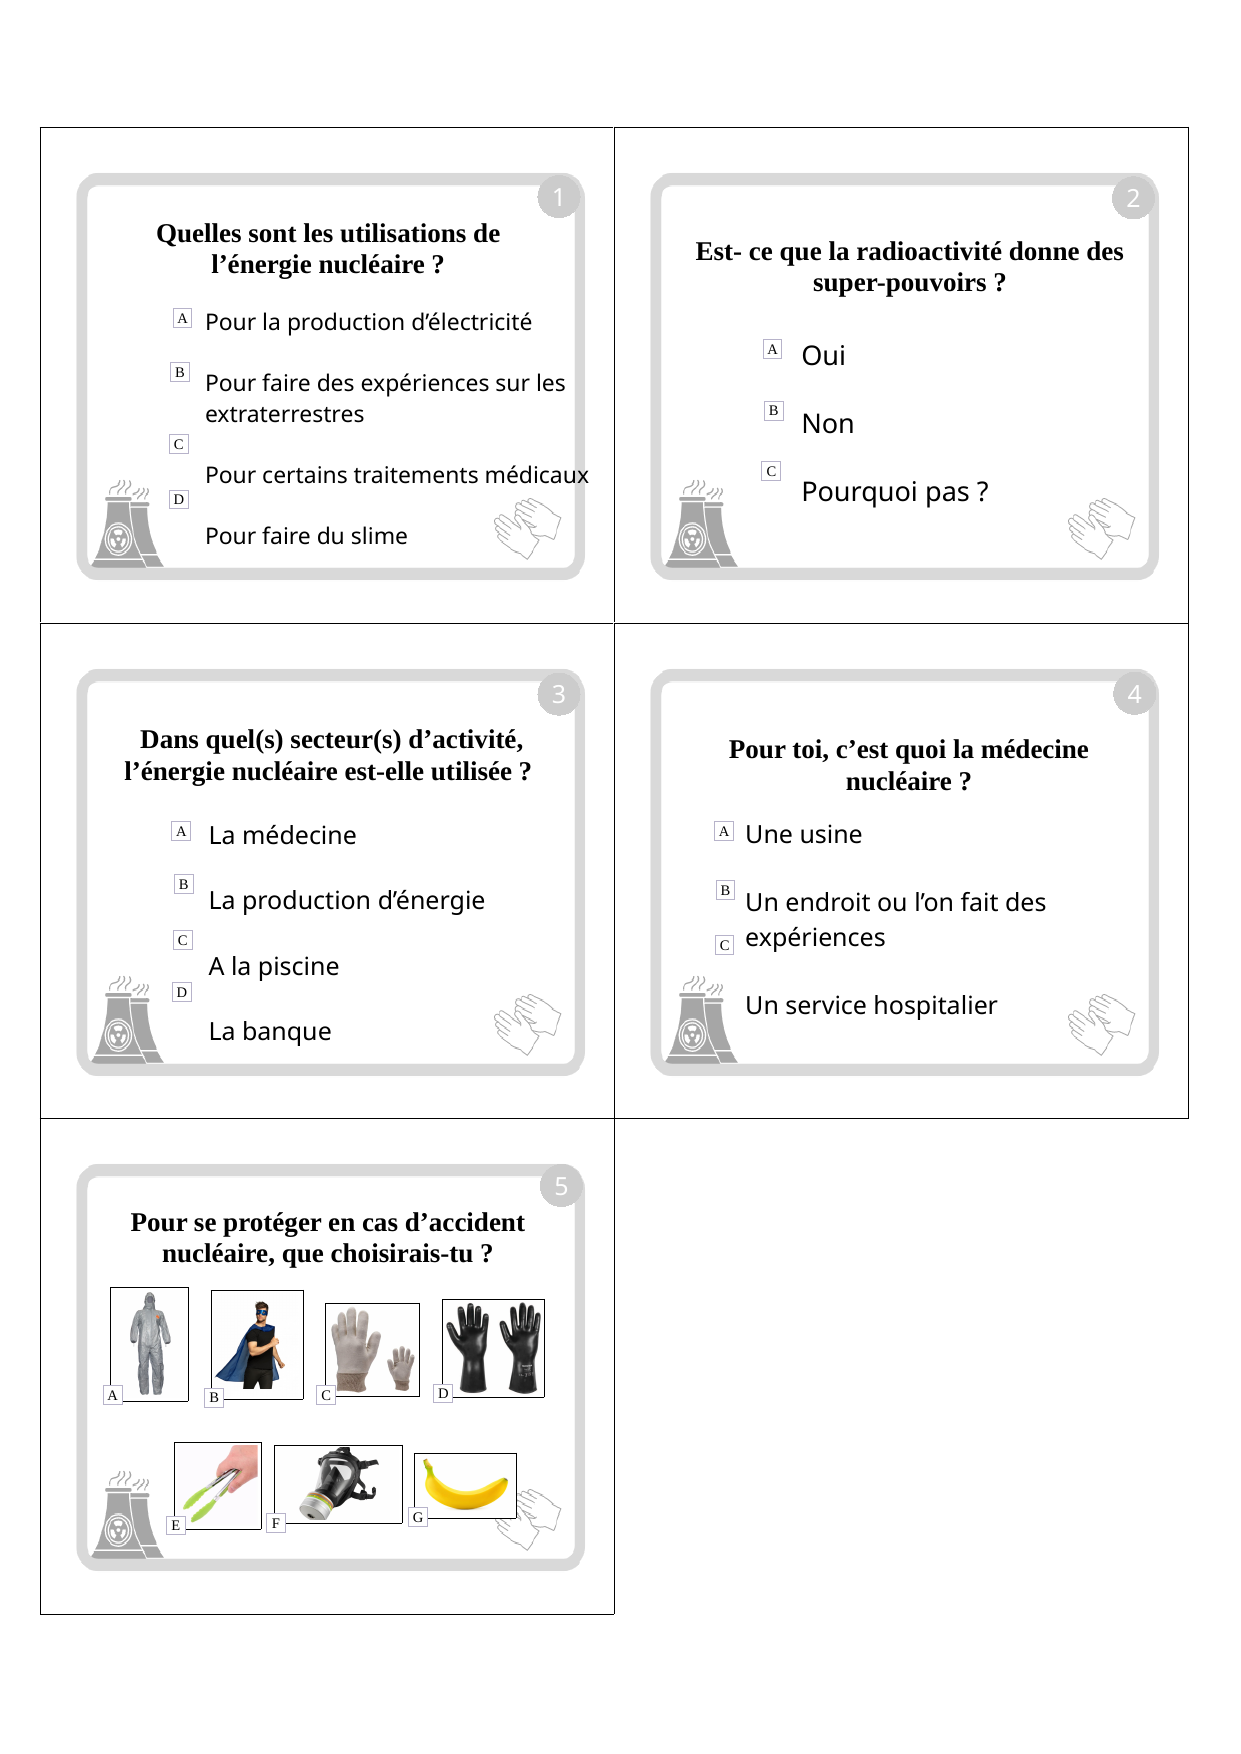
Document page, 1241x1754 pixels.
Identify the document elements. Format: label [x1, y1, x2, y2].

picture [42, 1121, 611, 1612]
picture [42, 129, 611, 620]
picture [616, 625, 1185, 1116]
picture [42, 625, 611, 1116]
picture [616, 129, 1185, 620]
